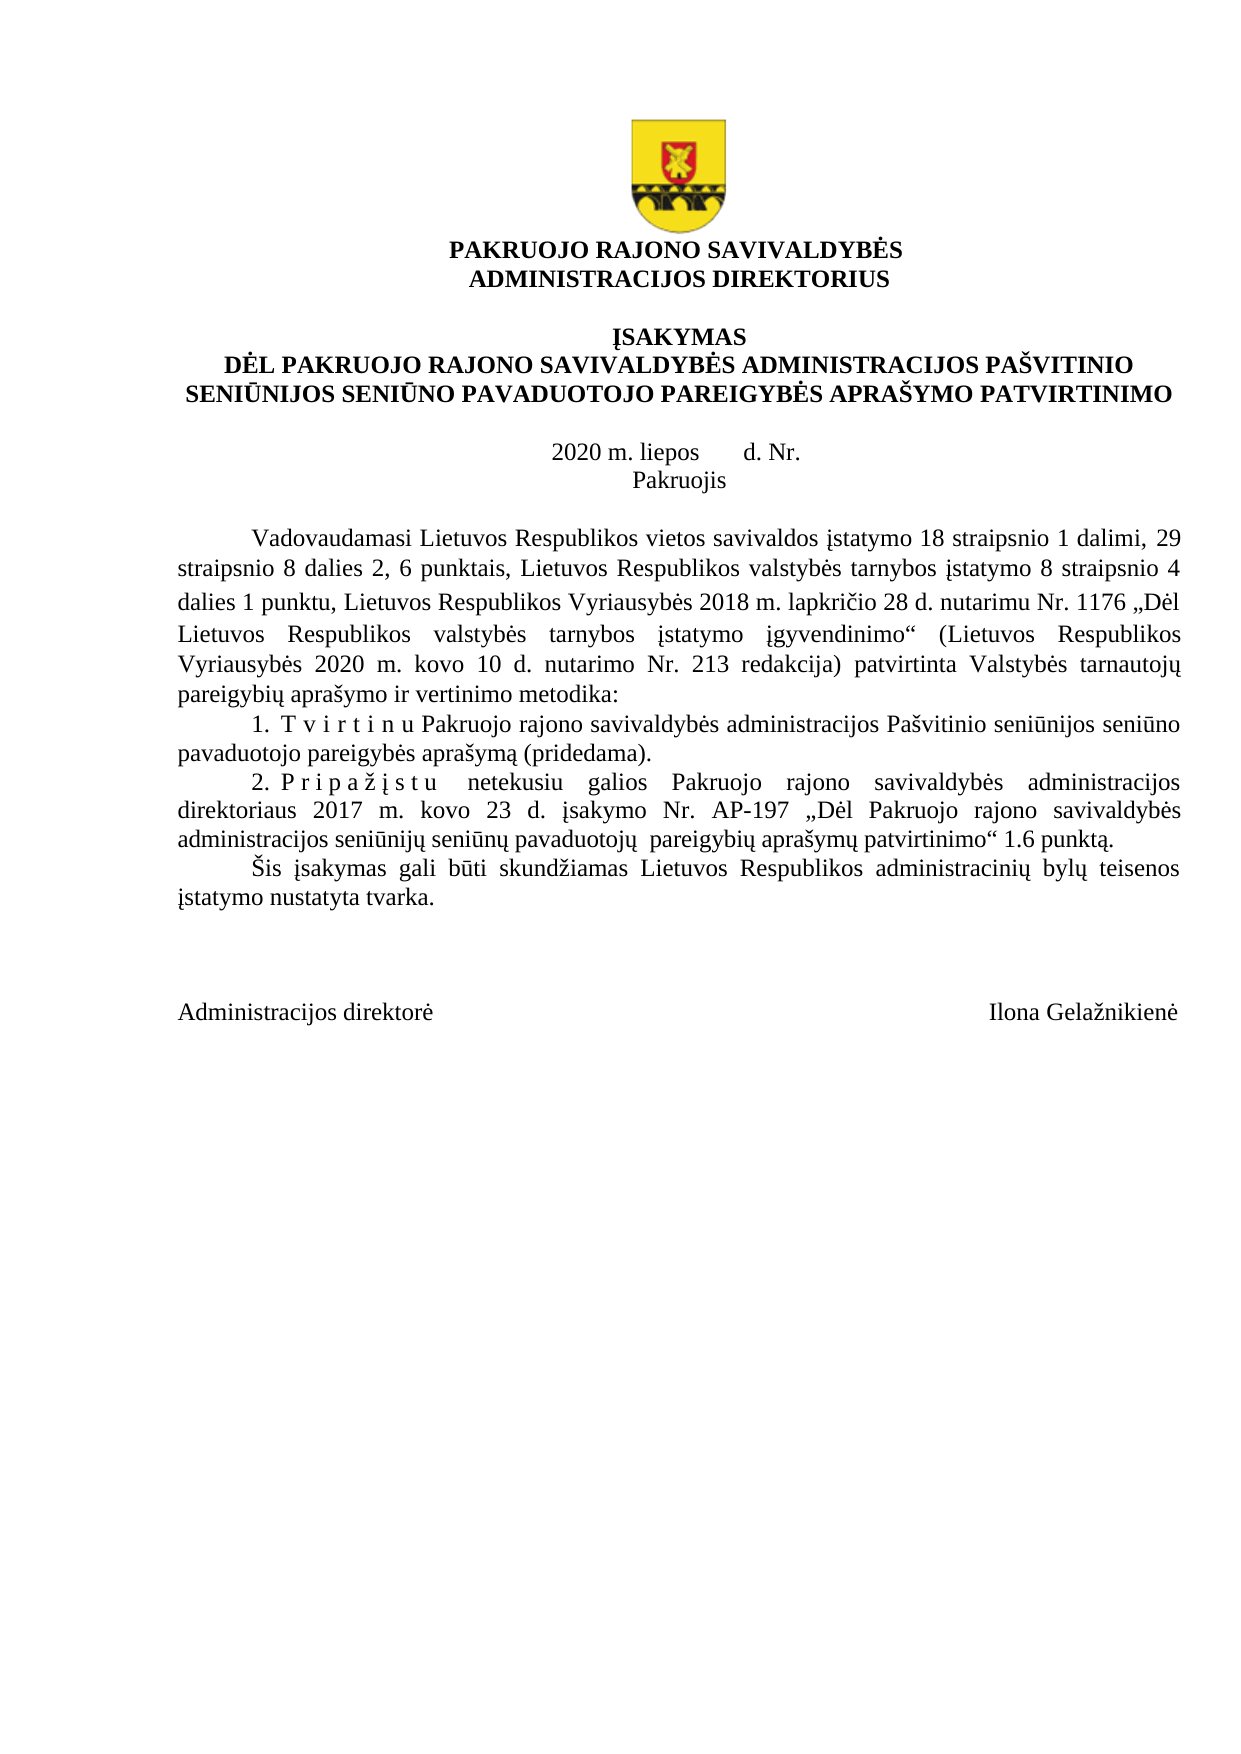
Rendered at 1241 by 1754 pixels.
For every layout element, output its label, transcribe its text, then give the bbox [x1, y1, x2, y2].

text 1. T v i r t i n u Pakruojo rajono savivaldybės administracijos Pašvitinio seniūnijos seniūno pavaduotojo pareigybės aprašymą (pridedama). [177, 709, 1181, 767]
text Vadovaudamasi Lietuvos Respublikos vietos savivaldos įstatymo 18 straipsnio 1 dalimi, 29 straipsnio 8 dalies 2, 6 punktais, Lietuvos Respublikos valstybės tarnybos įstatymo 8 straipsnio 4 dalies 1 punktu, Lietuvos Respublikos Vyriausybės 2018 m. lapkričio 28 d. nutarimu Nr. 1176 „Dėl Lietuvos Respublikos valstybės tarnybos įstatymo įgyvendinimo“ (Lietuvos Respublikos Vyriausybės 2020 m. kovo 10 d. nutarimo Nr. 213 redakcija) patvirtinta Valstybės tarnautojų pareigybių aprašymo ir vertinimo metodika: [177, 523, 1181, 708]
text ADMINISTRACIJOS DIREKTORIUS [177, 264, 1181, 293]
text 2020 m. liepos d. Nr. [177, 437, 1181, 465]
text ĮSAKYMAS [177, 322, 1181, 350]
text DĖL PAKRUOJO RAJONO SAVIVALDYBĖS ADMINISTRACIJOS PAŠVITINIO SENIŪNIJOS SENIŪNO PAVADUOTOJO PAREIGYBĖS APRAŠYMO PATVIRTINIMO [177, 350, 1181, 408]
text Administracijos direktorė Ilona Gelažnikienė [177, 997, 1181, 1025]
text 2. Pripažįstu netekusiu galios Pakruojo rajono savivaldybės administracijos direktoriaus 2017 m. kovo 23 d. įsakymo Nr. AP-197 „Dėl Pakruojo rajono savivaldybės administracijos seniūnijų seniūnų pavaduotojų pareigybių aprašymų patvirtinimo“ 1.6 punktą. [177, 767, 1181, 853]
text Šis įsakymas gali būti skundžiamas Lietuvos Respublikos administracinių bylų teisenos įstatymo nustatyta tvarka. [177, 853, 1181, 910]
text PAKRUOJO RAJONO SAVIVALDYBĖS [177, 235, 1181, 264]
text Pakruojis [177, 465, 1181, 494]
